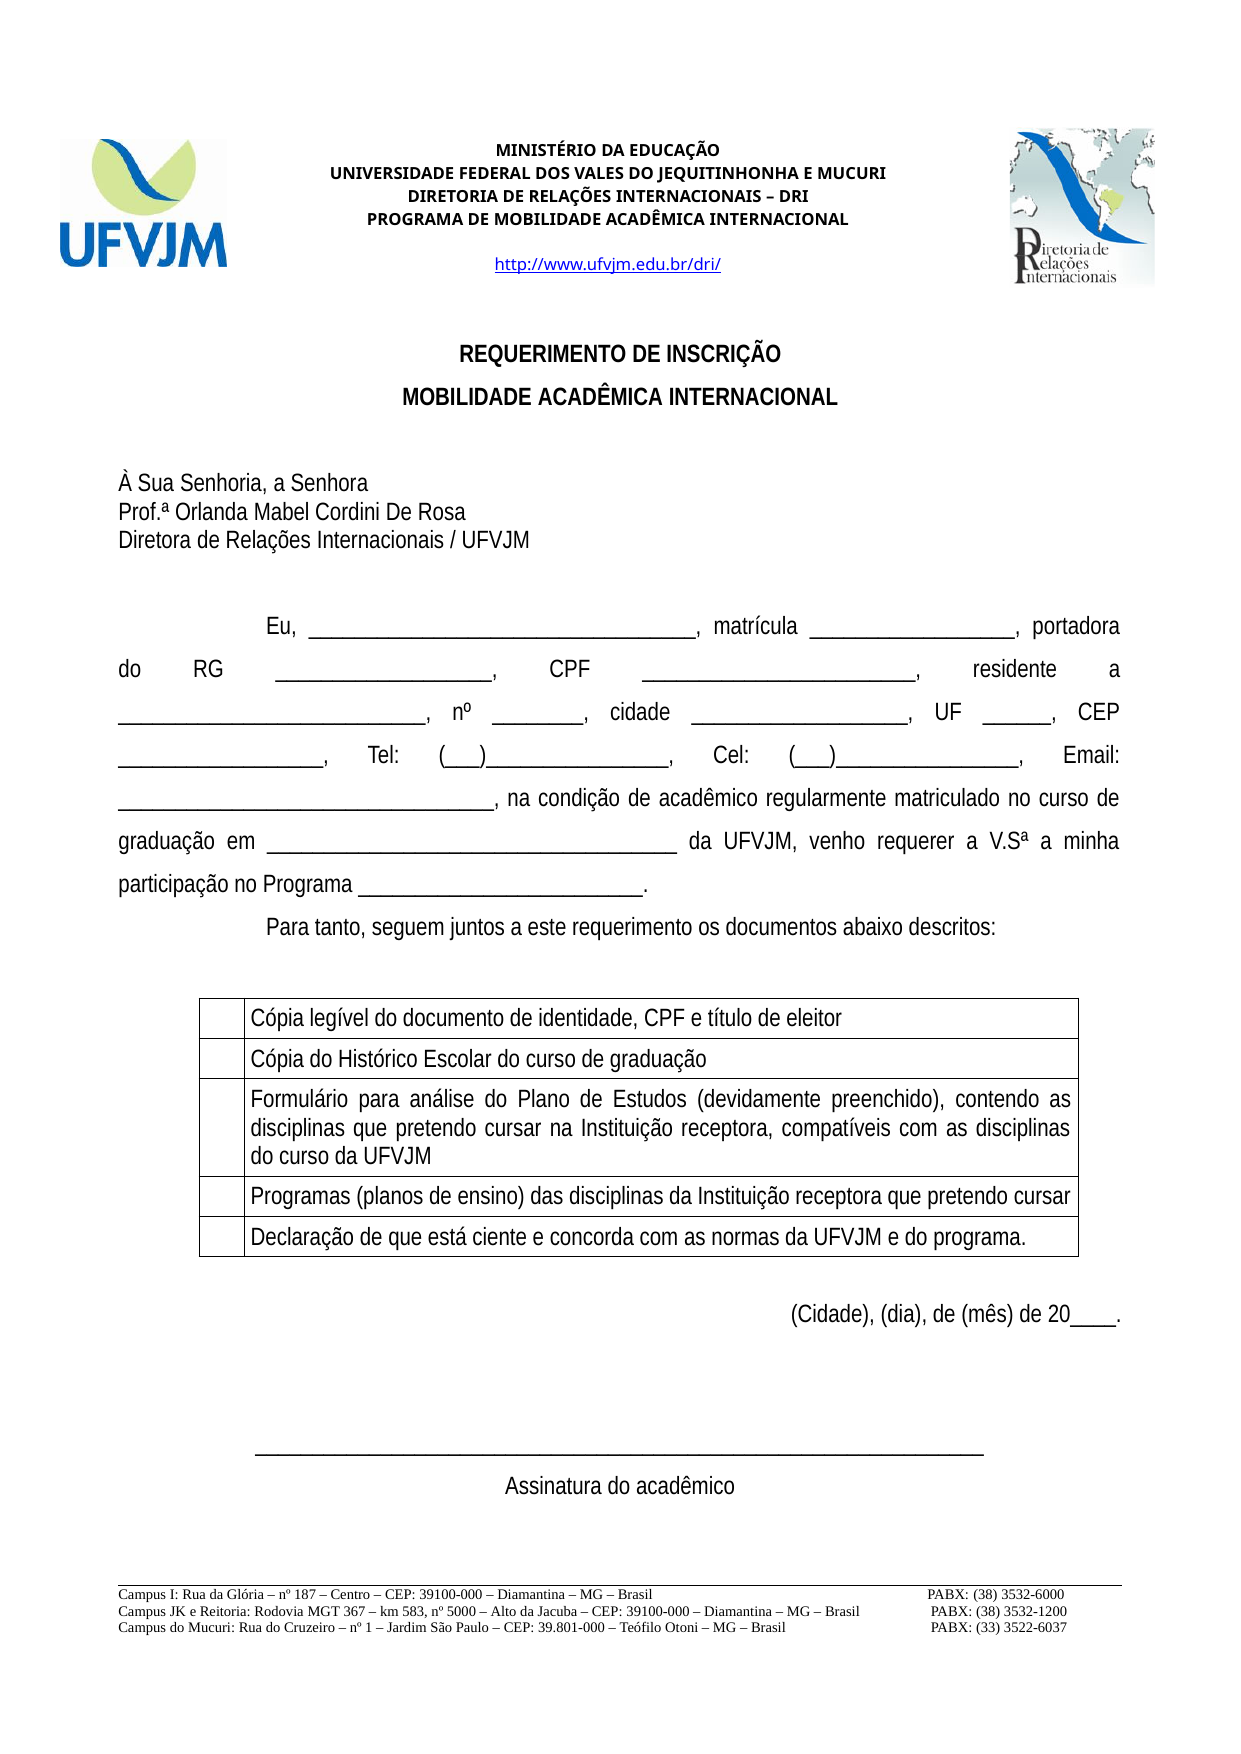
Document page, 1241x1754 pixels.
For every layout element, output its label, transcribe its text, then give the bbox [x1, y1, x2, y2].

text REQUERIMENTO DE INSCRIÇÃO [118, 339, 1122, 368]
table_cell [200, 1177, 244, 1216]
text ________________________________________________________________ [118, 1428, 1122, 1457]
table_cell Formulário para análise do Plano de Estudos (devidamente preenchido), contendo as disciplinas que pretendo cursar na Instituição receptora, compatíveis com as disciplinas do curso da UFVJM [245, 1079, 1078, 1176]
text Assinatura do acadêmico [118, 1471, 1122, 1499]
text MOBILIDADE ACADÊMICA INTERNACIONAL [118, 382, 1122, 411]
text Para tanto, seguem juntos a este requerimento os documentos abaixo descritos: [118, 912, 1122, 940]
table_header [975, 118, 1187, 296]
table_header [53, 118, 236, 296]
text (Cidade), (dia), de (mês) de 20____. [118, 1299, 1122, 1328]
table_header Cópia legível do documento de identidade, CPF e título de eleitor [245, 999, 1078, 1038]
picture [1009, 127, 1155, 288]
table_cell Programas (planos de ensino) das disciplinas da Instituição receptora que pretendo cursar [245, 1177, 1078, 1216]
table_cell [200, 1079, 244, 1176]
table_cell Cópia do Histórico Escolar do curso de graduação [245, 1039, 1078, 1078]
text Eu, __________________________________, matrícula __________________, portadora do RG ___________________, CPF ________________________, residente a ___________________________, nº ________, cidade ___________________, UF ______, CEP __________________, Tel: (___)________________, Cel: (___)________________, Email: _________________________________, na condição de acadêmico regularmente matriculado no curso de graduação em ____________________________________ da UFVJM, venho requerer a V.Sª a minha participação no Programa _________________________. [118, 611, 1122, 897]
table_header MINISTÉRIO DA EDUCAÇÃO UNIVERSIDADE FEDERAL DOS VALES DO JEQUITINHONHA E MUCURI DIRETORIA DE RELAÇÕES INTERNACIONAIS – DRI PROGRAMA DE MOBILIDADE ACADÊMICA INTERNACIONAL http://www.ufvjm.edu.br/dri/ [236, 118, 974, 296]
text Diretora de Relações Internacionais / UFVJM [118, 525, 1122, 554]
table_cell [200, 1217, 244, 1256]
table_cell [200, 1039, 244, 1078]
table_header [200, 999, 244, 1038]
picture [60, 139, 227, 267]
text À Sua Senhoria, a Senhora [118, 468, 1122, 497]
table_cell Declaração de que está ciente e concorda com as normas da UFVJM e do programa. [245, 1217, 1078, 1256]
text Prof.ª Orlanda Mabel Cordini De Rosa [118, 497, 1122, 525]
